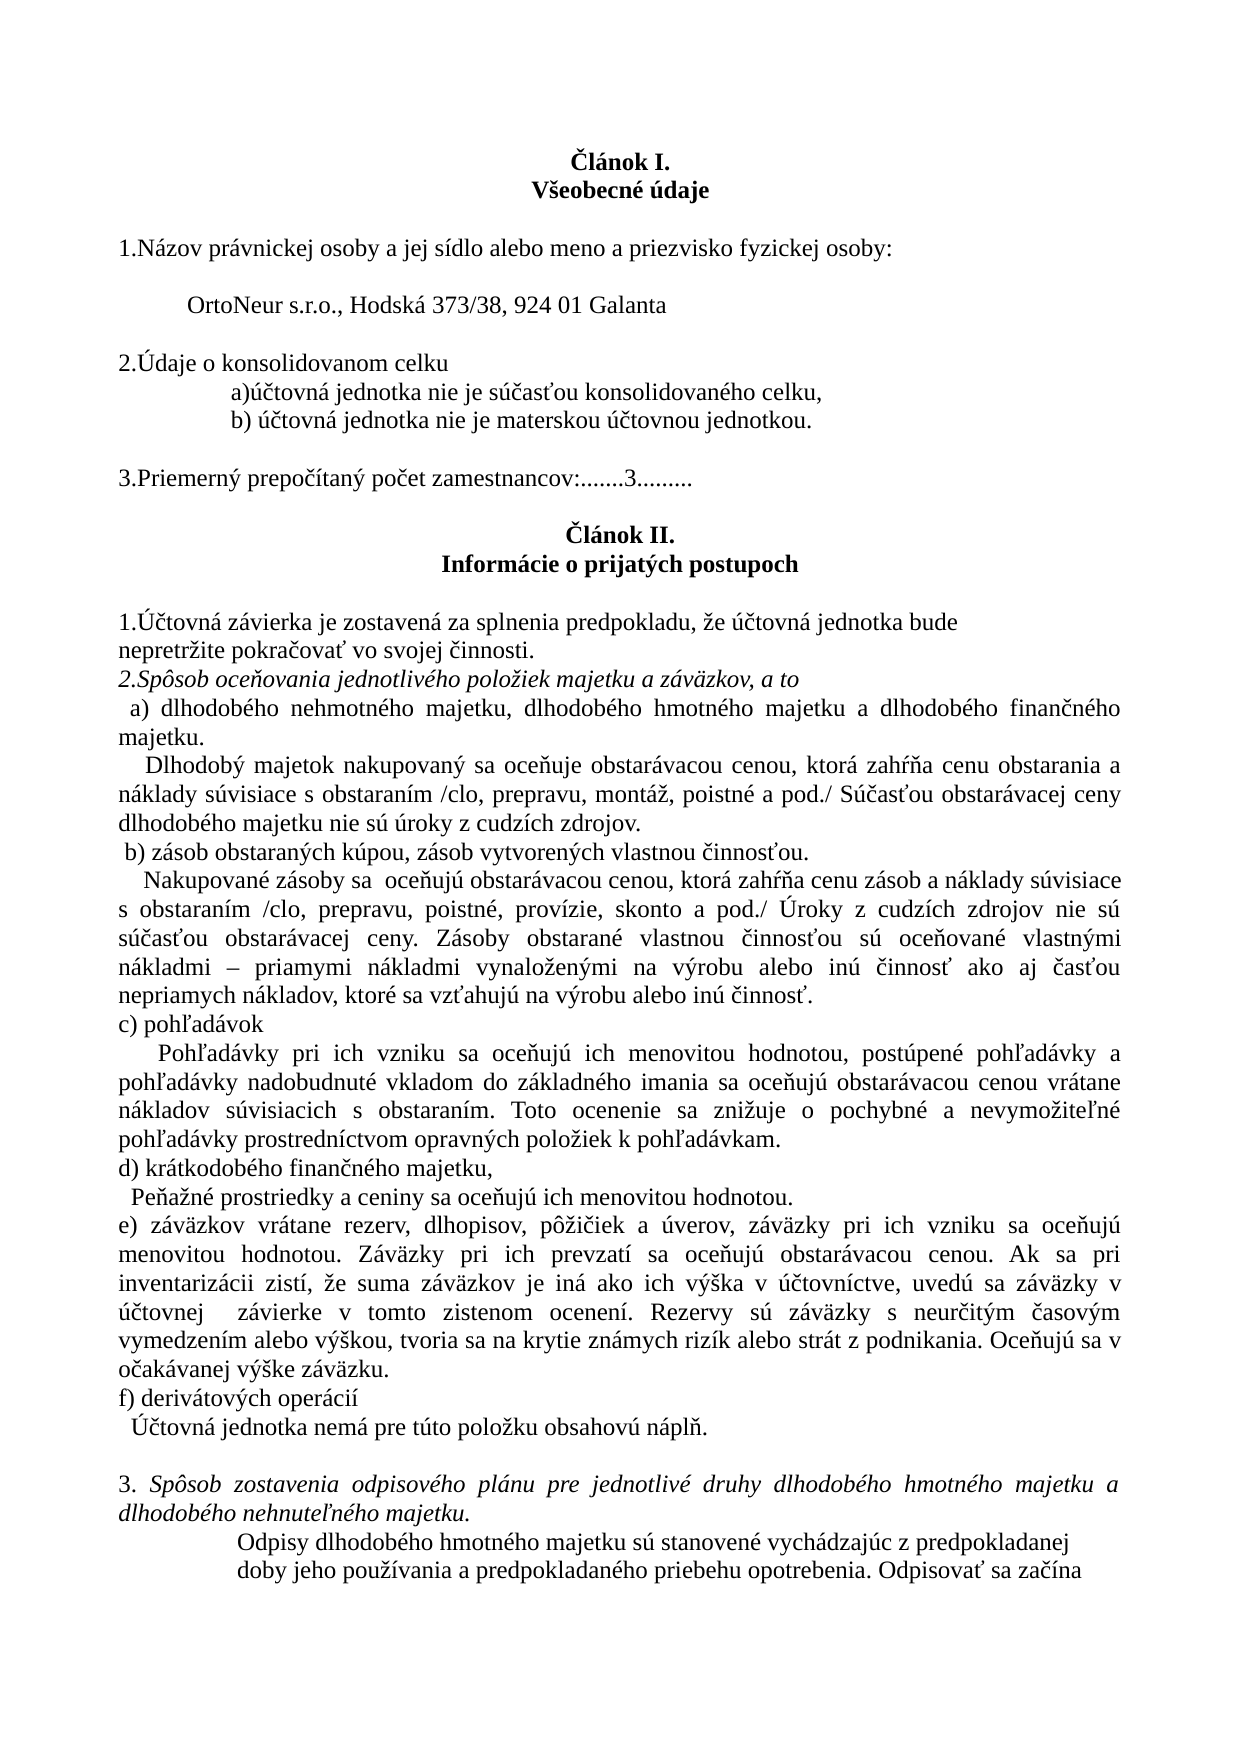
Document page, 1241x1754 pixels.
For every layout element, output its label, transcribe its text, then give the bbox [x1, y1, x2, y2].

text Článok I. [118, 147, 1122, 176]
text b) zásob obstaraných kúpou, zásob vytvorených vlastnou činnosťou. [118, 837, 1122, 866]
text Všeobecné údaje [118, 176, 1122, 204]
list Priemerný prepočítaný počet zamestnancov:.......3......... [118, 463, 1122, 492]
text Účtovná jednotka nemá pre túto položku obsahovú náplň. [118, 1412, 1122, 1441]
list Účtovná závierka je zostavená za splnenia predpokladu, že účtovná jednotka bude [118, 607, 1122, 636]
text nepretržite pokračovať vo svojej činnosti. [118, 636, 1122, 664]
text d) krátkodobého finančného majetku, [118, 1153, 1122, 1182]
text b) účtovná jednotka nie je materskou účtovnou jednotkou. [118, 406, 1122, 434]
text Informácie o prijatých postupoch [118, 549, 1122, 578]
text Nakupované zásoby sa oceňujú obstarávacou cenou, ktorá zahŕňa cenu zásob a náklady súvisiace s obstaraním /clo, prepravu, poistné, provízie, skonto a pod./ Úroky z cudzích zdrojov nie sú súčasťou obstarávacej ceny. Zásoby obstarané vlastnou činnosťou sú oceňované vlastnými nákladmi – priamymi nákladmi vynaloženými na výrobu alebo inú činnosť ako aj časťou nepriamych nákladov, ktoré sa vzťahujú na výrobu alebo inú činnosť. [118, 866, 1122, 1009]
text Článok II. [118, 521, 1122, 549]
list Údaje o konsolidovanom celku [118, 348, 1122, 377]
text Pohľadávky pri ich vzniku sa oceňujú ich menovitou hodnotou, postúpené pohľadávky a pohľadávky nadobudnuté vkladom do základného imania sa oceňujú obstarávacou cenou vrátane nákladov súvisiacich s obstaraním. Toto ocenenie sa znižuje o pochybné a nevymožiteľné pohľadávky prostredníctvom opravných položiek k pohľadávkam. [118, 1038, 1122, 1153]
text Odpisy dlhodobého hmotného majetku sú stanovené vychádzajúc z predpokladanej [118, 1527, 1122, 1556]
text 3. Spôsob zostavenia odpisového plánu pre jednotlivé druhy dlhodobého hmotného majetku a dlhodobého nehnuteľného majetku. [118, 1469, 1122, 1527]
text f) derivátových operácií [118, 1383, 1122, 1412]
text doby jeho používania a predpokladaného priebehu opotrebenia. Odpisovať sa začína [118, 1556, 1122, 1584]
text c) pohľadávok [118, 1009, 1122, 1038]
text a) dlhodobého nehmotného majetku, dlhodobého hmotného majetku a dlhodobého finančného majetku. [118, 693, 1122, 751]
text Dlhodobý majetok nakupovaný sa oceňuje obstarávacou cenou, ktorá zahŕňa cenu obstarania a náklady súvisiace s obstaraním /clo, prepravu, montáž, poistné a pod./ Súčasťou obstarávacej ceny dlhodobého majetku nie sú úroky z cudzích zdrojov. [118, 751, 1122, 837]
list Názov právnickej osoby a jej sídlo alebo meno a priezvisko fyzickej osoby: [118, 233, 1122, 262]
text Peňažné prostriedky a ceniny sa oceňujú ich menovitou hodnotou. [118, 1182, 1122, 1211]
text a)účtovná jednotka nie je súčasťou konsolidovaného celku, [118, 377, 1122, 406]
list Spôsob oceňovania jednotlivého položiek majetku a záväzkov, a to [118, 664, 1122, 693]
text OrtoNeur s.r.o., Hodská 373/38, 924 01 Galanta [118, 291, 1122, 319]
text e) záväzkov vrátane rezerv, dlhopisov, pôžičiek a úverov, záväzky pri ich vzniku sa oceňujú menovitou hodnotou. Záväzky pri ich prevzatí sa oceňujú obstarávacou cenou. Ak sa pri inventarizácii zistí, že suma záväzkov je iná ako ich výška v účtovníctve, uvedú sa záväzky v účtovnej závierke v tomto zistenom ocenení. Rezervy sú záväzky s neurčitým časovým vymedzením alebo výškou, tvoria sa na krytie známych rizík alebo strát z podnikania. Oceňujú sa v očakávanej výške záväzku. [118, 1211, 1122, 1383]
